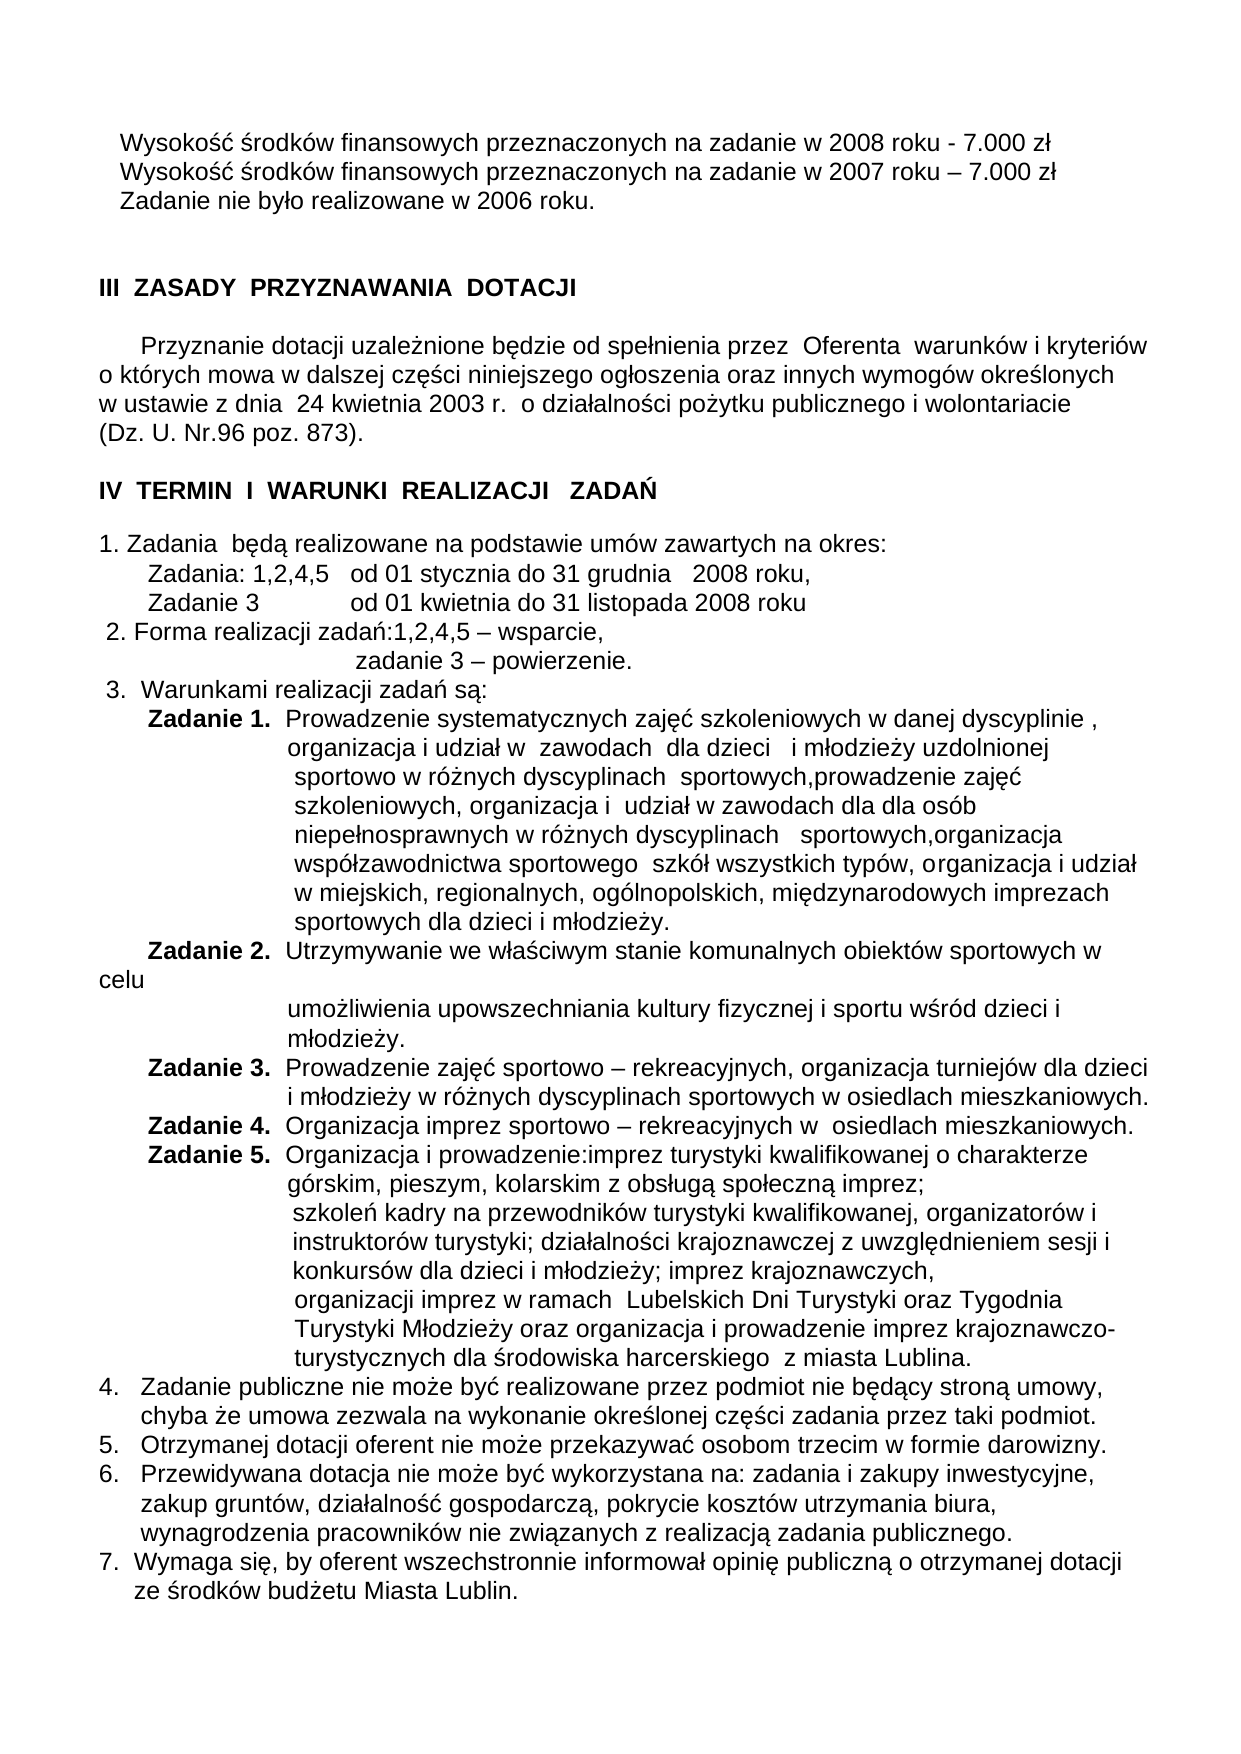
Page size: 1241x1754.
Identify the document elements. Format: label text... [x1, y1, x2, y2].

text (Dz. U. Nr.96 poz. 873). [99, 418, 1151, 447]
text sportowych dla dzieci i młodzieży. [99, 907, 1151, 936]
text turystycznych dla środowiska harcerskiego z miasta Lublina. [99, 1343, 1151, 1372]
text młodzieży. [99, 1023, 1151, 1052]
text w miejskich, regionalnych, ogólnopolskich, międzynarodowych imprezach [99, 878, 1151, 907]
text Zadania: 1,2,4,5 od 01 stycznia do 31 grudnia 2008 roku, [99, 558, 1151, 587]
text Wysokość środków finansowych przeznaczonych na zadanie w 2007 roku – 7.000 zł [99, 157, 1151, 186]
subtitle III ZASADY PRZYZNAWANIA DOTACJI [99, 273, 1151, 302]
text sportowo w różnych dyscyplinach sportowych,prowadzenie zajęć [99, 762, 1151, 791]
text 3. Warunkami realizacji zadań są: [99, 675, 1151, 704]
text współzawodnictwa sportowego szkół wszystkich typów, organizacja i udział [99, 849, 1151, 878]
text Zadanie 1. Prowadzenie systematycznych zajęć szkoleniowych w danej dyscyplinie , [99, 704, 1151, 733]
text Przyznanie dotacji uzależnione będzie od spełnienia przez Oferenta warunków i kryteriów o których mowa w dalszej części niniejszego ogłoszenia oraz innych wymogów określonych [99, 331, 1151, 389]
text Wysokość środków finansowych przeznaczonych na zadanie w 2008 roku - 7.000 zł [99, 127, 1151, 157]
text 5. Otrzymanej dotacji oferent nie może przekazywać osobom trzecim w formie darowizny. [99, 1430, 1151, 1459]
text zadanie 3 – powierzenie. [174, 646, 1151, 675]
text 7. Wymaga się, by oferent wszechstronnie informował opinię publiczną o otrzymanej dotacji [99, 1547, 1151, 1576]
text i młodzieży w różnych dyscyplinach sportowych w osiedlach mieszkaniowych. [99, 1082, 1151, 1111]
subtitle IV TERMIN I WARUNKI REALIZACJI ZADAŃ [99, 476, 1151, 505]
text zakup gruntów, działalność gospodarczą, pokrycie kosztów utrzymania biura, [99, 1488, 1151, 1517]
text w ustawie z dnia 24 kwietnia 2003 r. o działalności pożytku publicznego i wolontariacie [99, 389, 1151, 418]
text umożliwienia upowszechniania kultury fizycznej i sportu wśród dzieci i [99, 994, 1151, 1023]
text 2. Forma realizacji zadań:1,2,4,5 – wsparcie, [99, 617, 1151, 646]
text szkoleniowych, organizacja i udział w zawodach dla dla osób [99, 791, 1151, 820]
text instruktorów turystyki; działalności krajoznawczej z uwzględnieniem sesji i [174, 1227, 1151, 1256]
text organizacja i udział w zawodach dla dzieci i młodzieży uzdolnionej [99, 733, 1151, 762]
text Zadanie 3 od 01 kwietnia do 31 listopada 2008 roku [99, 587, 1151, 617]
text ze środków budżetu Miasta Lublin. [99, 1576, 1151, 1605]
text 6. Przewidywana dotacja nie może być wykorzystana na: zadania i zakupy inwestycyjne, [99, 1459, 1151, 1488]
text organizacji imprez w ramach Lubelskich Dni Turystyki oraz Tygodnia [99, 1285, 1151, 1314]
text chyba że umowa zezwala na wykonanie określonej części zadania przez taki podmiot. [99, 1401, 1151, 1430]
text Turystyki Młodzieży oraz organizacja i prowadzenie imprez krajoznawczo- [99, 1314, 1151, 1343]
text Zadanie nie było realizowane w 2006 roku. [99, 186, 1151, 215]
text Zadanie 3. Prowadzenie zajęć sportowo – rekreacyjnych, organizacja turniejów dla dzieci [99, 1052, 1151, 1082]
text konkursów dla dzieci i młodzieży; imprez krajoznawczych, [174, 1256, 1151, 1285]
text Zadanie 2. Utrzymywanie we właściwym stanie komunalnych obiektów sportowych w celu [99, 936, 1151, 994]
text Zadanie 5. Organizacja i prowadzenie:imprez turystyki kwalifikowanej o charakterze [99, 1140, 1151, 1169]
text Zadanie 4. Organizacja imprez sportowo – rekreacyjnych w osiedlach mieszkaniowych. [99, 1111, 1151, 1140]
text niepełnosprawnych w różnych dyscyplinach sportowych,organizacja [99, 820, 1151, 849]
text szkoleń kadry na przewodników turystyki kwalifikowanej, organizatorów i [174, 1198, 1151, 1227]
text górskim, pieszym, kolarskim z obsługą społeczną imprez; [99, 1169, 1151, 1198]
text wynagrodzenia pracowników nie związanych z realizacją zadania publicznego. [99, 1517, 1151, 1547]
text 4. Zadanie publiczne nie może być realizowane przez podmiot nie będący stroną umowy, [99, 1372, 1151, 1401]
text 1. Zadania będą realizowane na podstawie umów zawartych na okres: [99, 529, 1151, 558]
